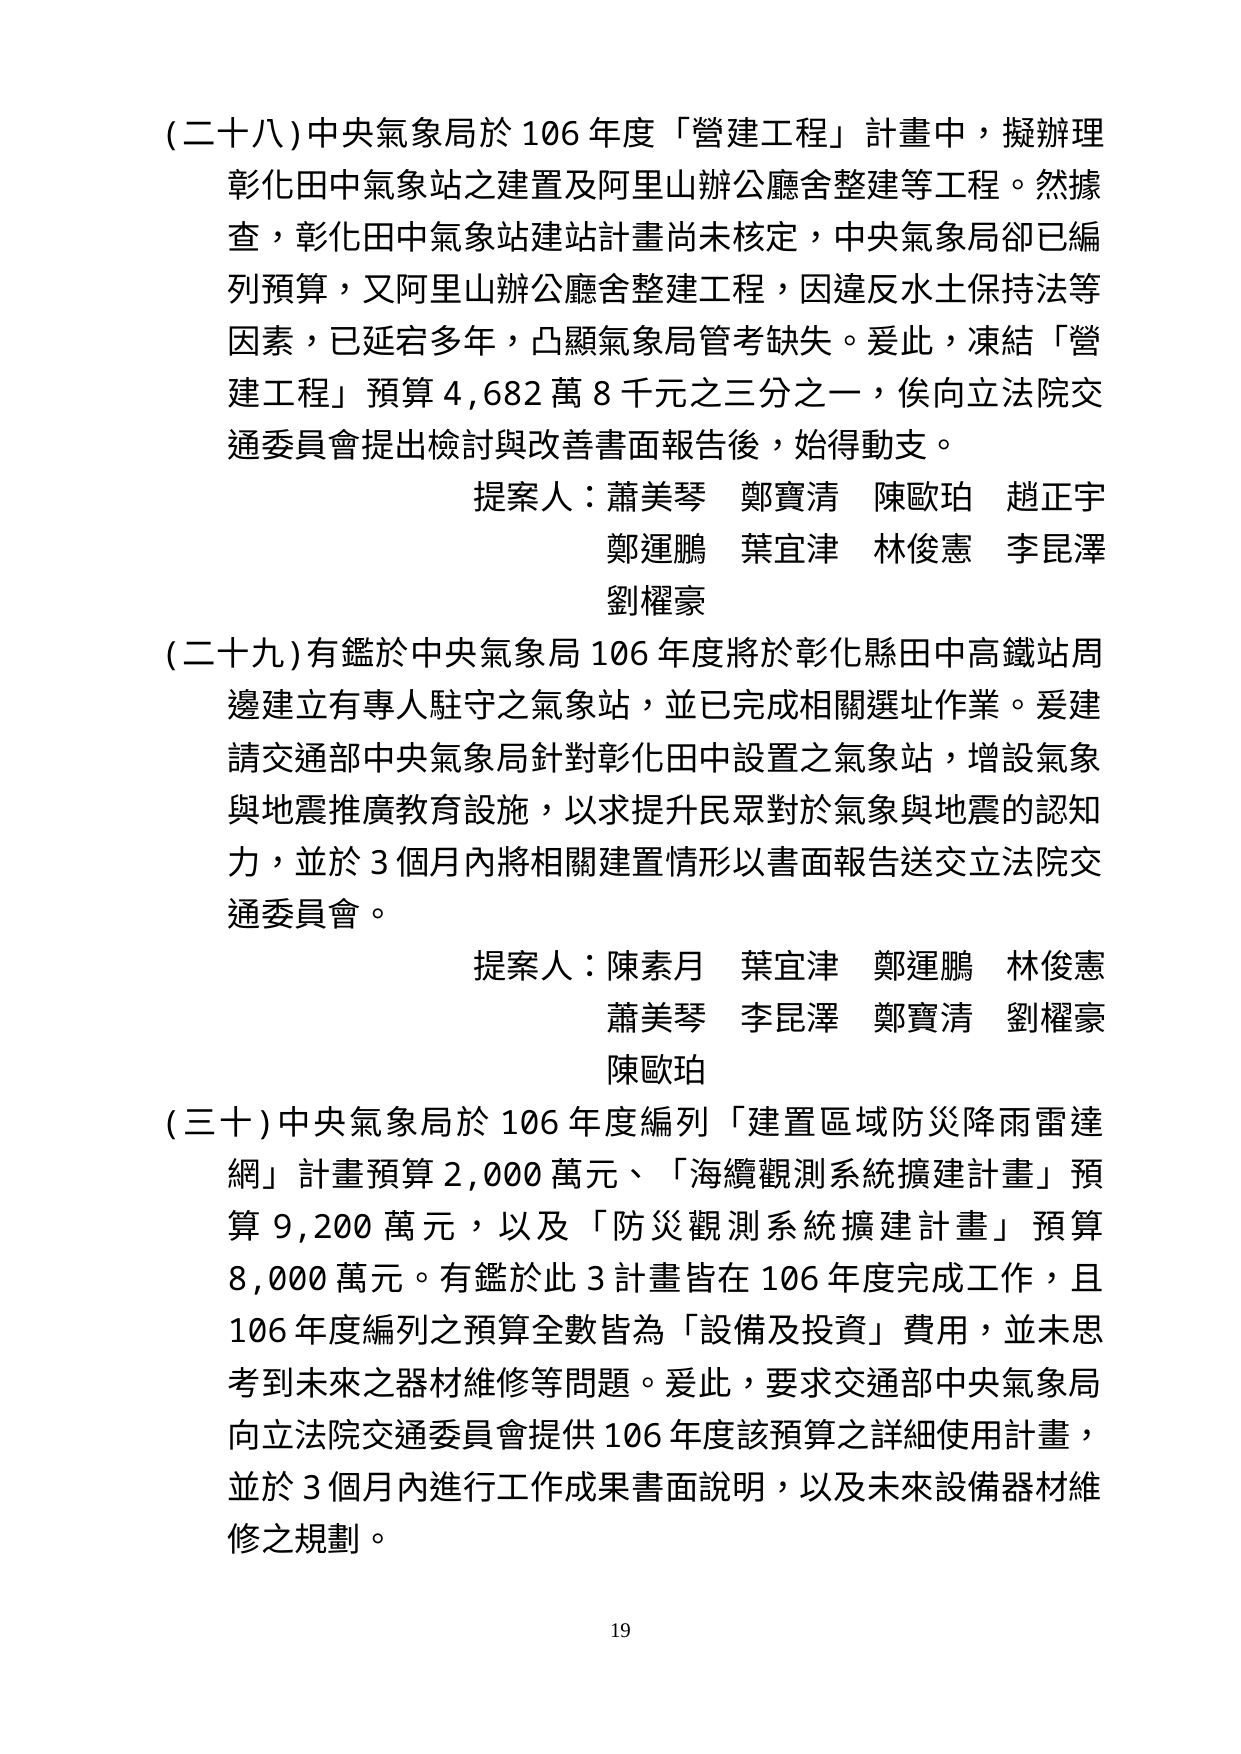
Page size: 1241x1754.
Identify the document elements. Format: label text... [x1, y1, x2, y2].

text (二十九)有鑑於中央氣象局106年度將於彰化縣田中高鐵站周邊建立有專人駐守之氣象站，並已完成相關選址作業。爰建請交通部中央氣象局針對彰化田中設置之氣象站，增設氣象與地震推廣教育設施，以求提升民眾對於氣象與地震的認知力，並於3個月內將相關建置情形以書面報告送交立法院交通委員會。 [161, 624, 1104, 937]
text 提案人：蕭美琴 鄭寶清 陳歐珀 趙正宇 鄭運鵬 葉宜津 林俊憲 李昆澤 劉櫂豪 [473, 468, 1117, 624]
text (二十八)中央氣象局於106年度「營建工程」計畫中，擬辦理彰化田中氣象站之建置及阿里山辦公廳舍整建等工程。然據查，彰化田中氣象站建站計畫尚未核定，中央氣象局卻已編列預算，又阿里山辦公廳舍整建工程，因違反水土保持法等因素，已延宕多年，凸顯氣象局管考缺失。爰此，凍結「營建工程」預算4,682萬8千元之三分之一，俟向立法院交通委員會提出檢討與改善書面報告後，始得動支。 [161, 103, 1104, 468]
text (三十)中央氣象局於106年度編列「建置區域防災降雨雷達網」計畫預算2,000萬元、「海纜觀測系統擴建計畫」預算9,200萬元，以及「防災觀測系統擴建計畫」預算8,000萬元。有鑑於此3計畫皆在106年度完成工作，且106年度編列之預算全數皆為「設備及投資」費用，並未思考到未來之器材維修等問題。爰此，要求交通部中央氣象局向立法院交通委員會提供106年度該預算之詳細使用計畫，並於3個月內進行工作成果書面說明，以及未來設備器材維修之規劃。 [161, 1093, 1104, 1562]
text 提案人：陳素月 葉宜津 鄭運鵬 林俊憲 蕭美琴 李昆澤 鄭寶清 劉櫂豪 陳歐珀 [473, 937, 1117, 1093]
